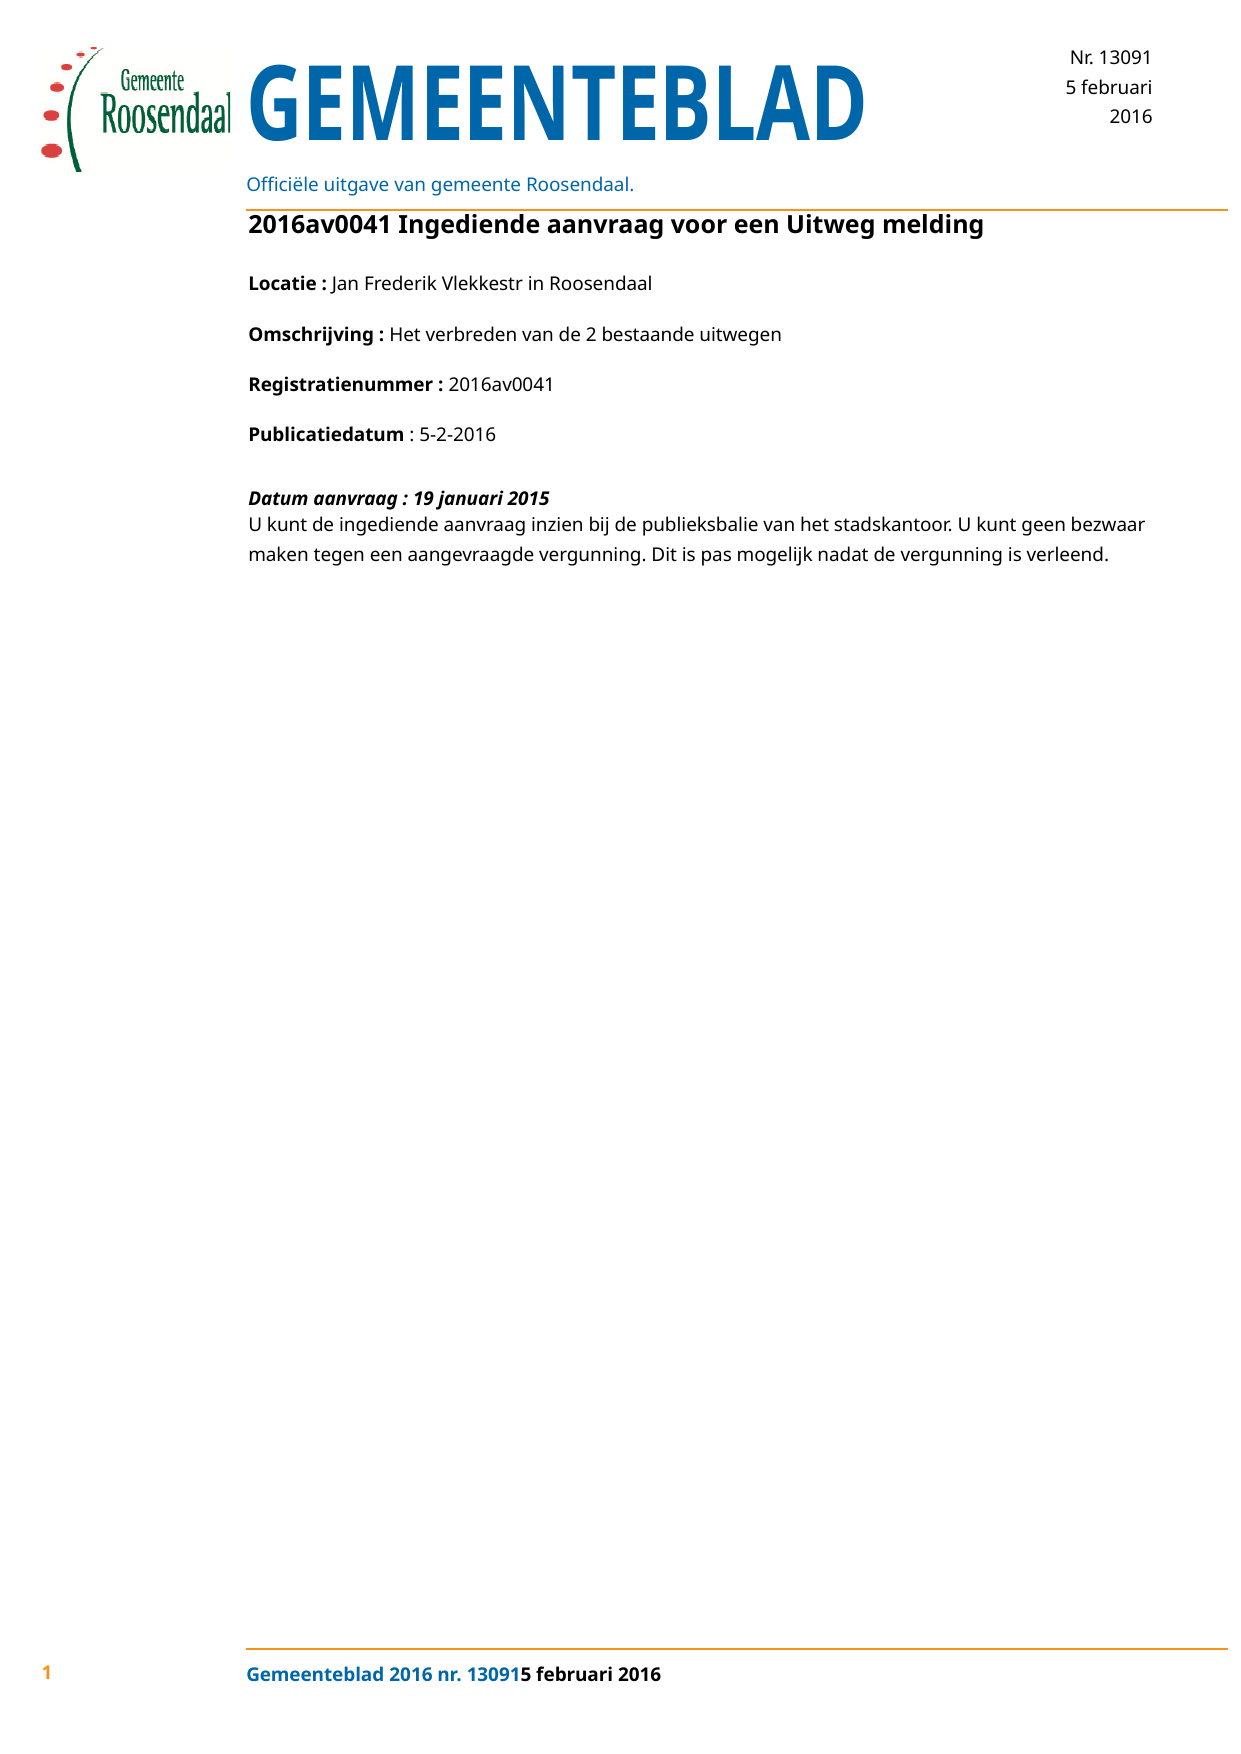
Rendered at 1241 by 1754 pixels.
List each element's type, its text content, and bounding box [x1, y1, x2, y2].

text U kunt de ingediende aanvraag inzien bij de publieksbalie van het stadskantoor. U kunt geen bezwaar maken tegen een aangevraagde vergunning. Dit is pas mogelijk nadat de vergunning is verleend. [248, 511, 1152, 567]
text Datum aanvraag : 19 januari 2015 [248, 486, 1152, 511]
text 2016av0041 Ingediende aanvraag voor een Uitweg melding [248, 211, 1152, 241]
text Omschrijving : Het verbreden van de 2 bestaande uitwegen [248, 321, 1152, 346]
text Locatie : Jan Frederik Vlekkestr in Roosendaal [248, 270, 1152, 296]
text Registratienummer : 2016av0041 [248, 371, 1152, 397]
text Publicatiedatum : 5-2-2016 [248, 422, 1152, 447]
picture [41, 47, 231, 172]
